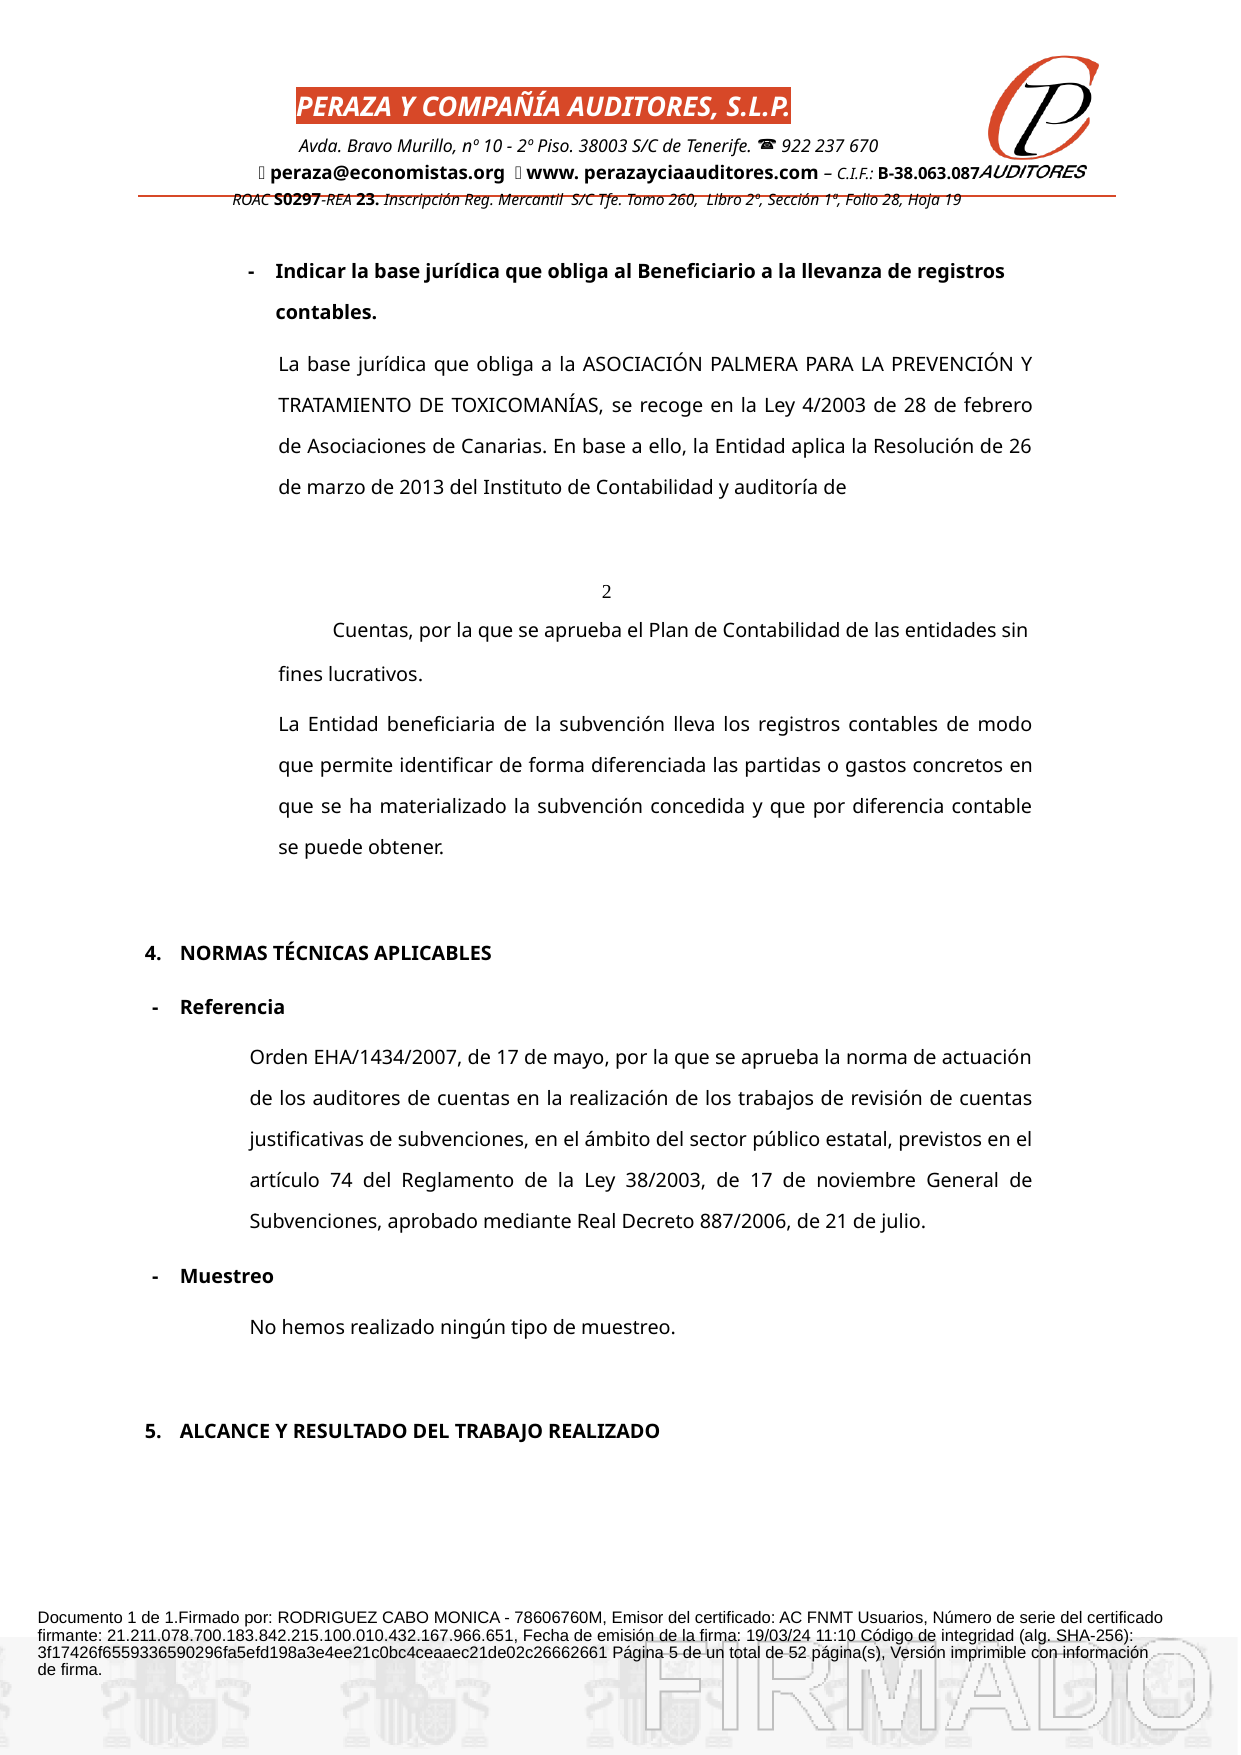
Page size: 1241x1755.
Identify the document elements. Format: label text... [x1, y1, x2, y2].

list ALCANCE Y RESULTADO DEL TRABAJO REALIZADO [144, 1417, 1034, 1444]
text 2 [179, 580, 1033, 603]
list Indicar la base jurídica que obliga al Beneficiario a la llevanza de registros contables. [248, 258, 1034, 325]
text La Entidad beneficiaria de la subvención lleva los registros contables de modo que permite identificar de forma diferenciada las partidas o gastos concretos en que se ha materializado la subvención concedida y que por diferencia contable se puede obtener. [278, 711, 1034, 861]
text Orden EHA/1434/2007, de 17 de mayo, por la que se aprueba la norma de actuación de los auditores de cuentas en la realización de los trabajos de revisión de cuentas justificativas de subvenciones, en el ámbito del sector público estatal, previstos en el artículo 74 del Reglamento de la Ley 38/2003, de 17 de noviembre General de Subvenciones, aprobado mediante Real Decreto 887/2006, de 21 de julio. [249, 1043, 1034, 1234]
text La base jurídica que obliga a la ASOCIACIÓN PALMERA PARA LA PREVENCIÓN Y TRATAMIENTO DE TOXICOMANÍAS, se recoge en la Ley 4/2003 de 28 de febrero de Asociaciones de Canarias. En base a ello, la Entidad aplica la Resolución de 26 de marzo de 2013 del Instituto de Contabilidad y auditoría de [278, 350, 1034, 500]
text No hemos realizado ningún tipo de muestreo. [249, 1313, 1034, 1340]
text Cuentas, por la que se aprueba el Plan de Contabilidad de las entidades sin [179, 617, 1034, 643]
list Referencia [152, 993, 1034, 1020]
list Muestreo [152, 1262, 1034, 1289]
text fines lucrativos. [278, 660, 1034, 687]
list NORMAS TÉCNICAS APLICABLES [144, 939, 1034, 966]
